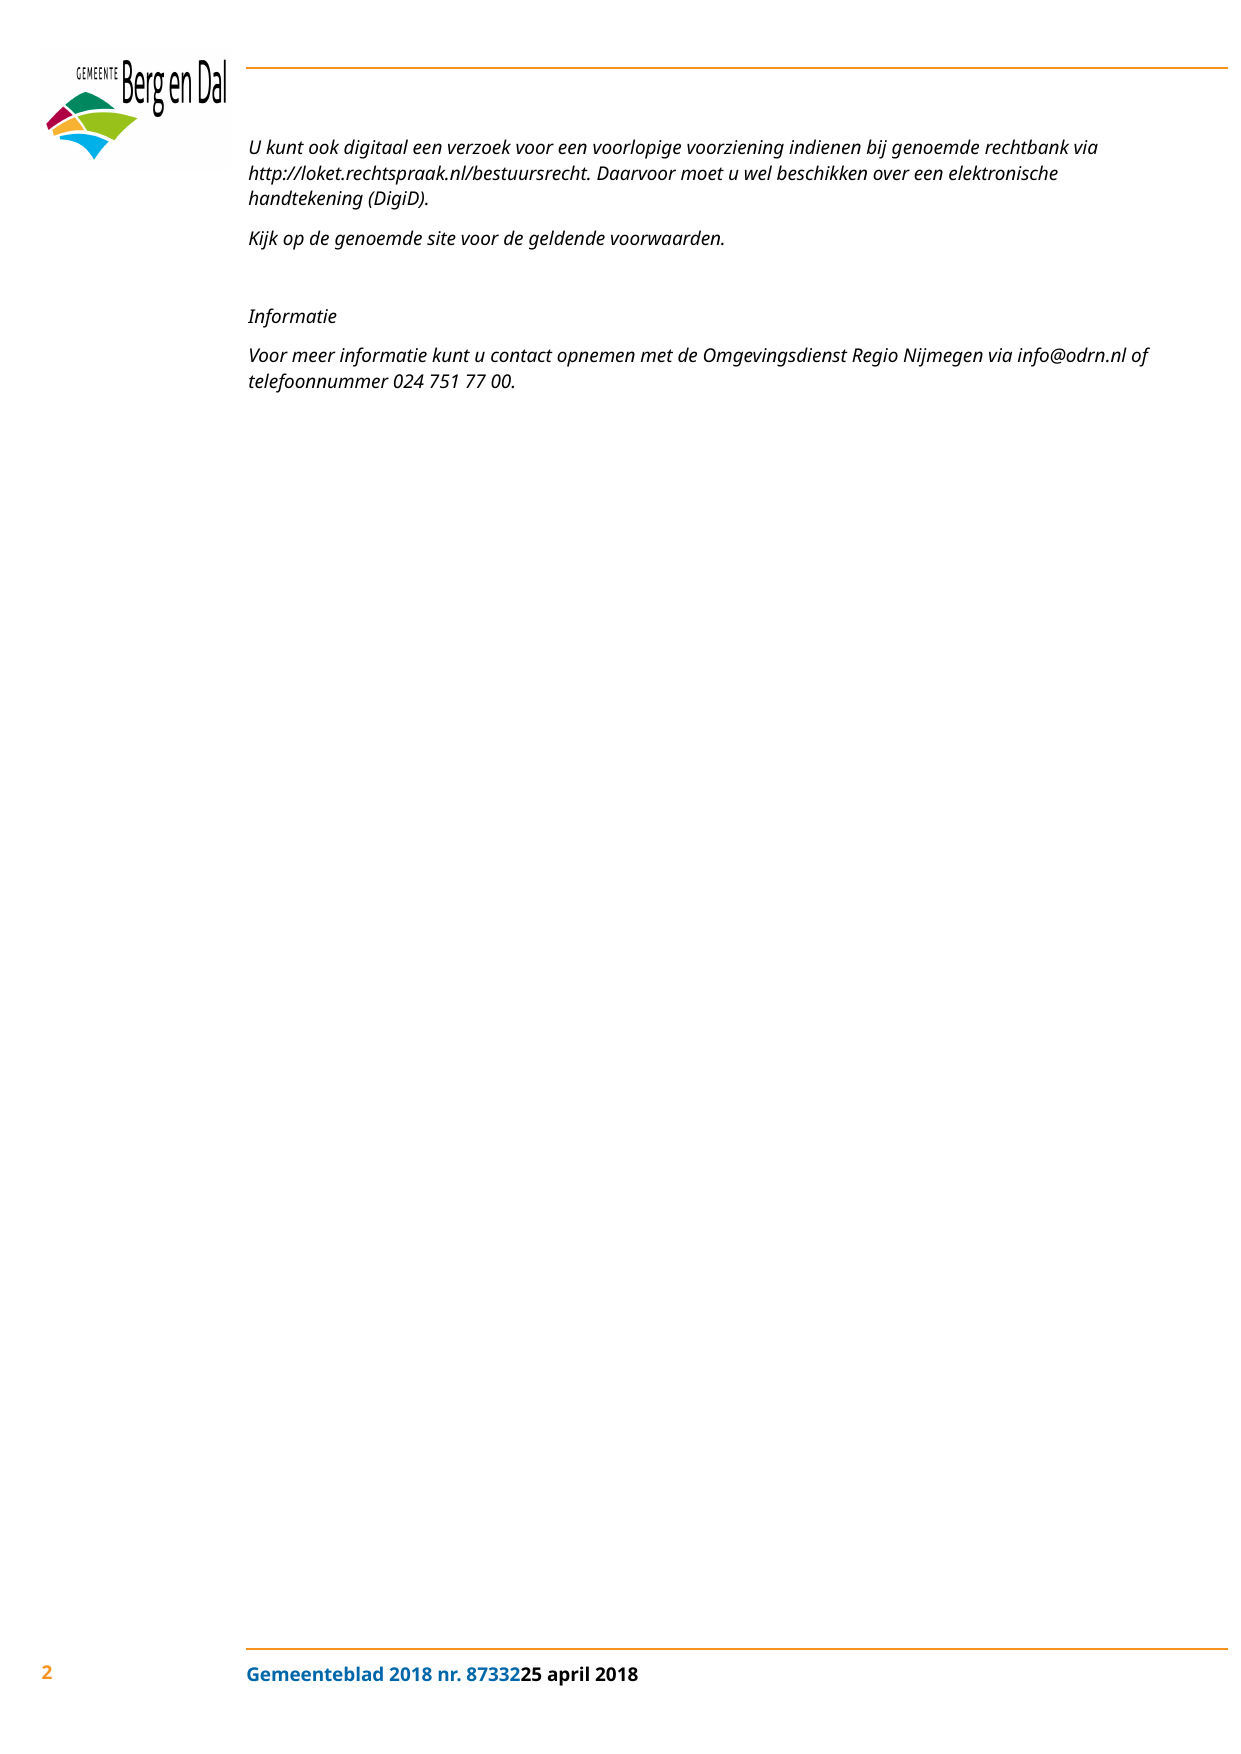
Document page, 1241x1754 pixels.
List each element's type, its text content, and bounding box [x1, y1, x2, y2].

picture [41, 47, 231, 172]
text Informatie [248, 303, 1152, 329]
text U kunt ook digitaal een verzoek voor een voorlopige voorziening indienen bij genoemde rechtbank via http://loket.rechtspraak.nl/bestuursrecht. Daarvoor moet u wel beschikken over een elektronische handtekening (DigiD). [248, 134, 1152, 211]
text Kijk op de genoemde site voor de geldende voorwaarden. [248, 225, 1152, 251]
text Voor meer informatie kunt u contact opnemen met de Omgevingsdienst Regio Nijmegen via info@odrn.nl of telefoonnummer 024 751 77 00. [248, 343, 1152, 394]
